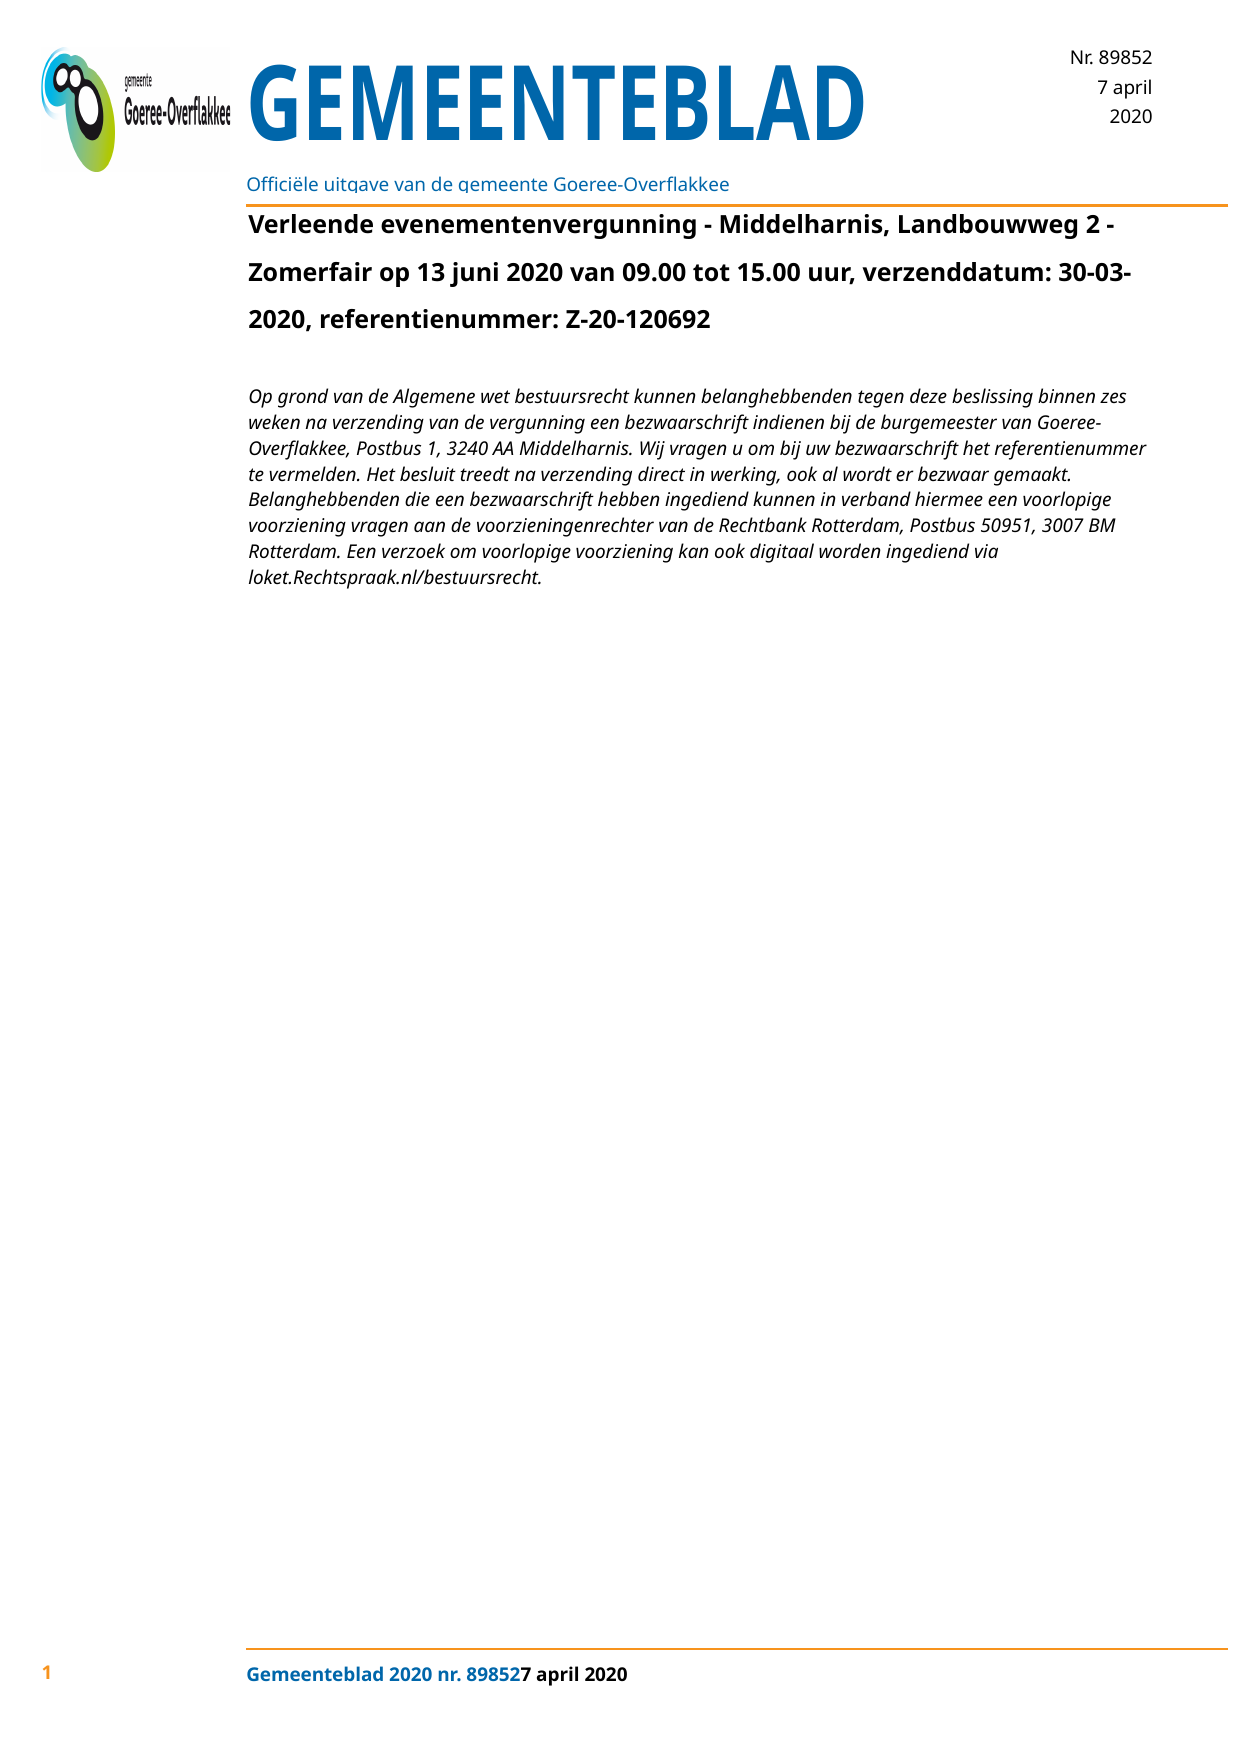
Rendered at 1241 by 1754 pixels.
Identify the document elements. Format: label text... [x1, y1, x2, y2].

text Verleende evenementenvergunning - Middelharnis, Landbouwweg 2 - Zomerfair op 13 juni 2020 van 09.00 tot 15.00 uur, verzenddatum: 30-03-2020, referentienummer: Z-20-120692 [248, 207, 1152, 336]
text Op grond van de Algemene wet bestuursrecht kunnen belanghebbenden tegen deze beslissing binnen zes weken na verzending van de vergunning een bezwaarschrift indienen bij de burgemeester van Goeree-Overflakkee, Postbus 1, 3240 AA Middelharnis. Wij vragen u om bij uw bezwaarschrift het referentienummer te vermelden. Het besluit treedt na verzending direct in werking, ook al wordt er bezwaar gemaakt. Belanghebbenden die een bezwaarschrift hebben ingediend kunnen in verband hiermee een voorlopige voorziening vragen aan de voorzieningenrechter van de Rechtbank Rotterdam, Postbus 50951, 3007 BM Rotterdam. Een verzoek om voorlopige voorziening kan ook digitaal worden ingediend via loket.Rechtspraak.nl/bestuursrecht. [248, 384, 1152, 589]
picture [41, 47, 231, 172]
